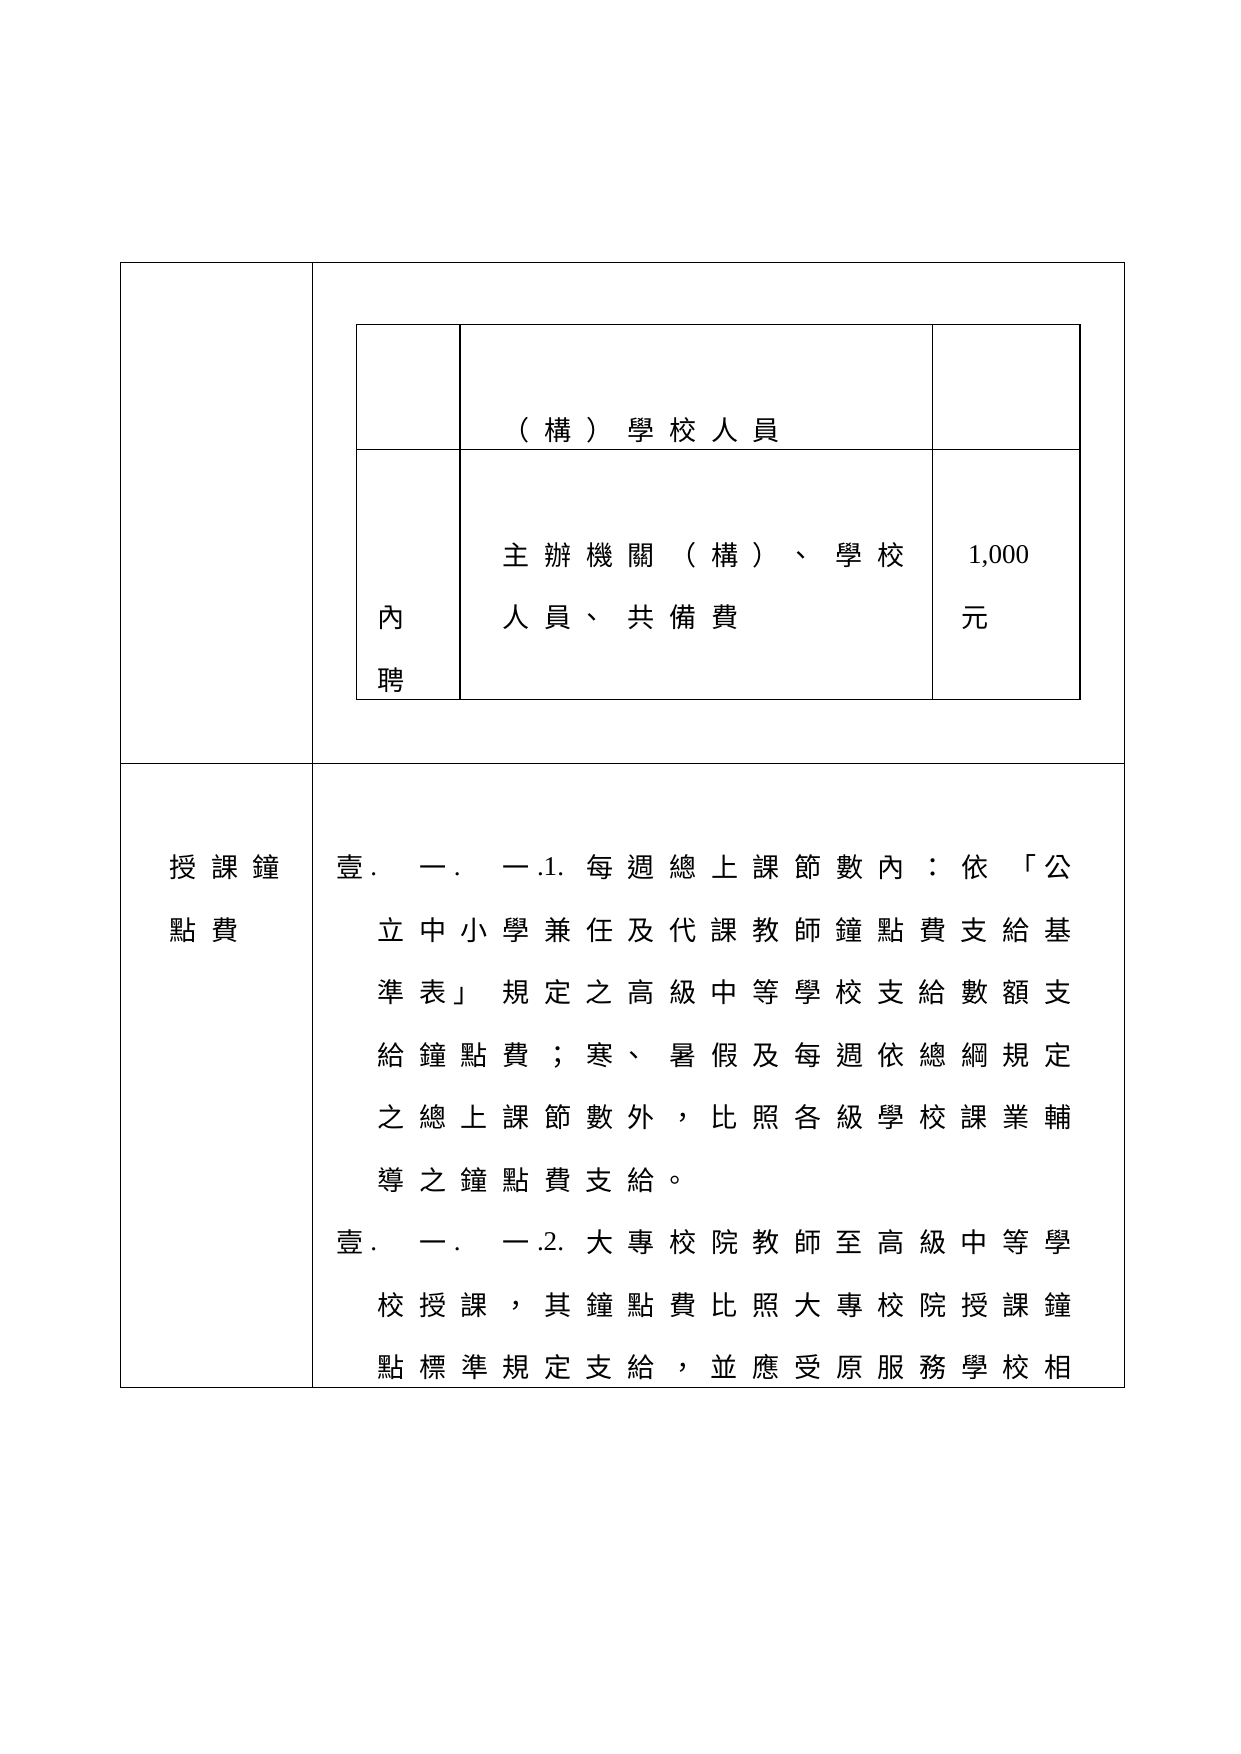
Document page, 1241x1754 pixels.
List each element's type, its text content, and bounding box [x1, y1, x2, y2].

table_cell [933, 325, 1079, 449]
table_cell [121, 263, 312, 763]
table_cell 1,000元 [933, 450, 1079, 699]
table_cell [357, 325, 459, 449]
table_cell 內聘 [357, 450, 459, 699]
table_cell [313, 263, 1124, 763]
table_cell 授課鐘點費 [121, 764, 312, 1387]
table_cell （構）學校人員 [461, 325, 932, 449]
table_cell 每週總上課節數內：依「公立中小學兼任及代課教師鐘點費支給基準表」規定之高級中等學校支給數額支給鐘點費；寒、暑假及每週依總綱規定之總上課節數外，比照各級學校課業輔導之鐘點費支給。 大專校院教師至高級中等學校授課，其鐘點費比照大專校院授課鐘點標準規定支給，並應受原服務學校相關規定之規範。 上開經費以不重複補助為原則。 不得支用於學校常態應支出之教師薪資支出，且僅得以「節」核實編列。 [313, 764, 1124, 1387]
table_cell 主辦機關（構）、學校人員、共備費 [461, 450, 932, 699]
